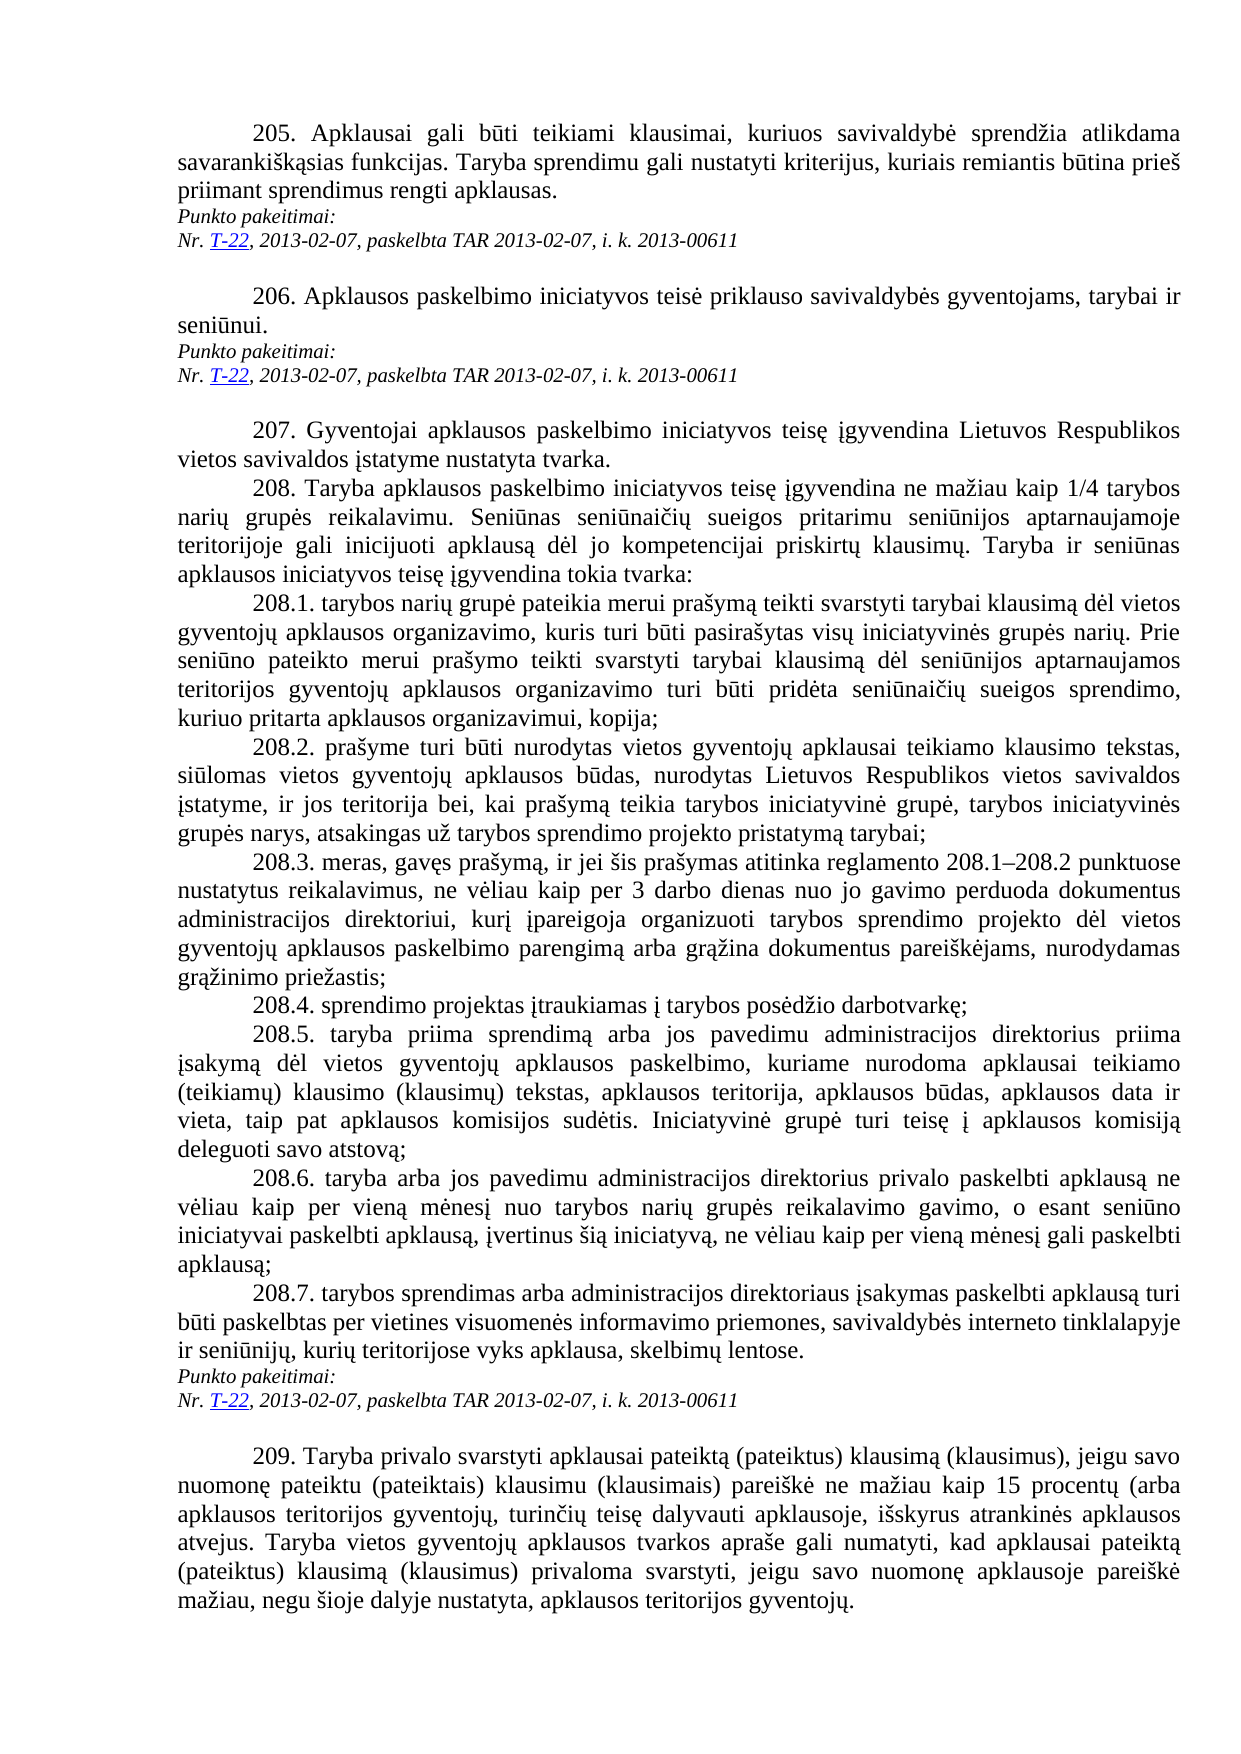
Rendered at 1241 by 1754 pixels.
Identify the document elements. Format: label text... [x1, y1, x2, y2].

text 206. Apklausos paskelbimo iniciatyvos teisė priklauso savivaldybės gyventojams, tarybai ir seniūnui. [177, 281, 1181, 339]
text Nr. T-22, 2013-02-07, paskelbta TAR 2013-02-07, i. k. 2013-00611 [177, 228, 1181, 252]
text Nr. T-22, 2013-02-07, paskelbta TAR 2013-02-07, i. k. 2013-00611 [177, 1388, 1181, 1412]
text 208.6. taryba arba jos pavedimu administracijos direktorius privalo paskelbti apklausą ne vėliau kaip per vieną mėnesį nuo tarybos narių grupės reikalavimo gavimo, o esant seniūno iniciatyvai paskelbti apklausą, įvertinus šią iniciatyvą, ne vėliau kaip per vieną mėnesį gali paskelbti apklausą; [177, 1163, 1181, 1278]
text 208.4. sprendimo projektas įtraukiamas į tarybos posėdžio darbotvarkę; [177, 991, 1181, 1019]
text 207. Gyventojai apklausos paskelbimo iniciatyvos teisę įgyvendina Lietuvos Respublikos vietos savivaldos įstatyme nustatyta tvarka. [177, 416, 1181, 473]
text 205. Apklausai gali būti teikiami klausimai, kuriuos savivaldybė sprendžia atlikdama savarankiškąsias funkcijas. Taryba sprendimu gali nustatyti kriterijus, kuriais remiantis būtina prieš priimant sprendimus rengti apklausas. [177, 118, 1181, 204]
text Punkto pakeitimai: [177, 204, 1181, 228]
text 208.1. tarybos narių grupė pateikia merui prašymą teikti svarstyti tarybai klausimą dėl vietos gyventojų apklausos organizavimo, kuris turi būti pasirašytas visų iniciatyvinės grupės narių. Prie seniūno pateikto merui prašymo teikti svarstyti tarybai klausimą dėl seniūnijos aptarnaujamos teritorijos gyventojų apklausos organizavimo turi būti pridėta seniūnaičių sueigos sprendimo, kuriuo pritarta apklausos organizavimui, kopija; [177, 588, 1181, 732]
text 208.3. meras, gavęs prašymą, ir jei šis prašymas atitinka reglamento 208.1–208.2 punktuose nustatytus reikalavimus, ne vėliau kaip per 3 darbo dienas nuo jo gavimo perduoda dokumentus administracijos direktoriui, kurį įpareigoja organizuoti tarybos sprendimo projekto dėl vietos gyventojų apklausos paskelbimo parengimą arba grąžina dokumentus pareiškėjams, nurodydamas grąžinimo priežastis; [177, 847, 1181, 991]
text 208.2. prašyme turi būti nurodytas vietos gyventojų apklausai teikiamo klausimo tekstas, siūlomas vietos gyventojų apklausos būdas, nurodytas Lietuvos Respublikos vietos savivaldos įstatyme, ir jos teritorija bei, kai prašymą teikia tarybos iniciatyvinė grupė, tarybos iniciatyvinės grupės narys, atsakingas už tarybos sprendimo projekto pristatymą tarybai; [177, 732, 1181, 847]
text Punkto pakeitimai: [177, 339, 1181, 363]
text Punkto pakeitimai: [177, 1364, 1181, 1388]
text 208.5. taryba priima sprendimą arba jos pavedimu administracijos direktorius priima įsakymą dėl vietos gyventojų apklausos paskelbimo, kuriame nurodoma apklausai teikiamo (teikiamų) klausimo (klausimų) tekstas, apklausos teritorija, apklausos būdas, apklausos data ir vieta, taip pat apklausos komisijos sudėtis. Iniciatyvinė grupė turi teisę į apklausos komisiją deleguoti savo atstovą; [177, 1019, 1181, 1163]
text 208. Taryba apklausos paskelbimo iniciatyvos teisę įgyvendina ne mažiau kaip 1/4 tarybos narių grupės reikalavimu. Seniūnas seniūnaičių sueigos pritarimu seniūnijos aptarnaujamoje teritorijoje gali inicijuoti apklausą dėl jo kompetencijai priskirtų klausimų. Taryba ir seniūnas apklausos iniciatyvos teisę įgyvendina tokia tvarka: [177, 473, 1181, 588]
text Nr. T-22, 2013-02-07, paskelbta TAR 2013-02-07, i. k. 2013-00611 [177, 363, 1181, 387]
text 209. Taryba privalo svarstyti apklausai pateiktą (pateiktus) klausimą (klausimus), jeigu savo nuomonę pateiktu (pateiktais) klausimu (klausimais) pareiškė ne mažiau kaip 15 procentų (arba apklausos teritorijos gyventojų, turinčių teisę dalyvauti apklausoje, išskyrus atrankinės apklausos atvejus. Taryba vietos gyventojų apklausos tvarkos apraše gali numatyti, kad apklausai pateiktą (pateiktus) klausimą (klausimus) privaloma svarstyti, jeigu savo nuomonę apklausoje pareiškė mažiau, negu šioje dalyje nustatyta, apklausos teritorijos gyventojų. [177, 1441, 1181, 1614]
text 208.7. tarybos sprendimas arba administracijos direktoriaus įsakymas paskelbti apklausą turi būti paskelbtas per vietines visuomenės informavimo priemones, savivaldybės interneto tinklalapyje ir seniūnijų, kurių teritorijose vyks apklausa, skelbimų lentose. [177, 1278, 1181, 1364]
